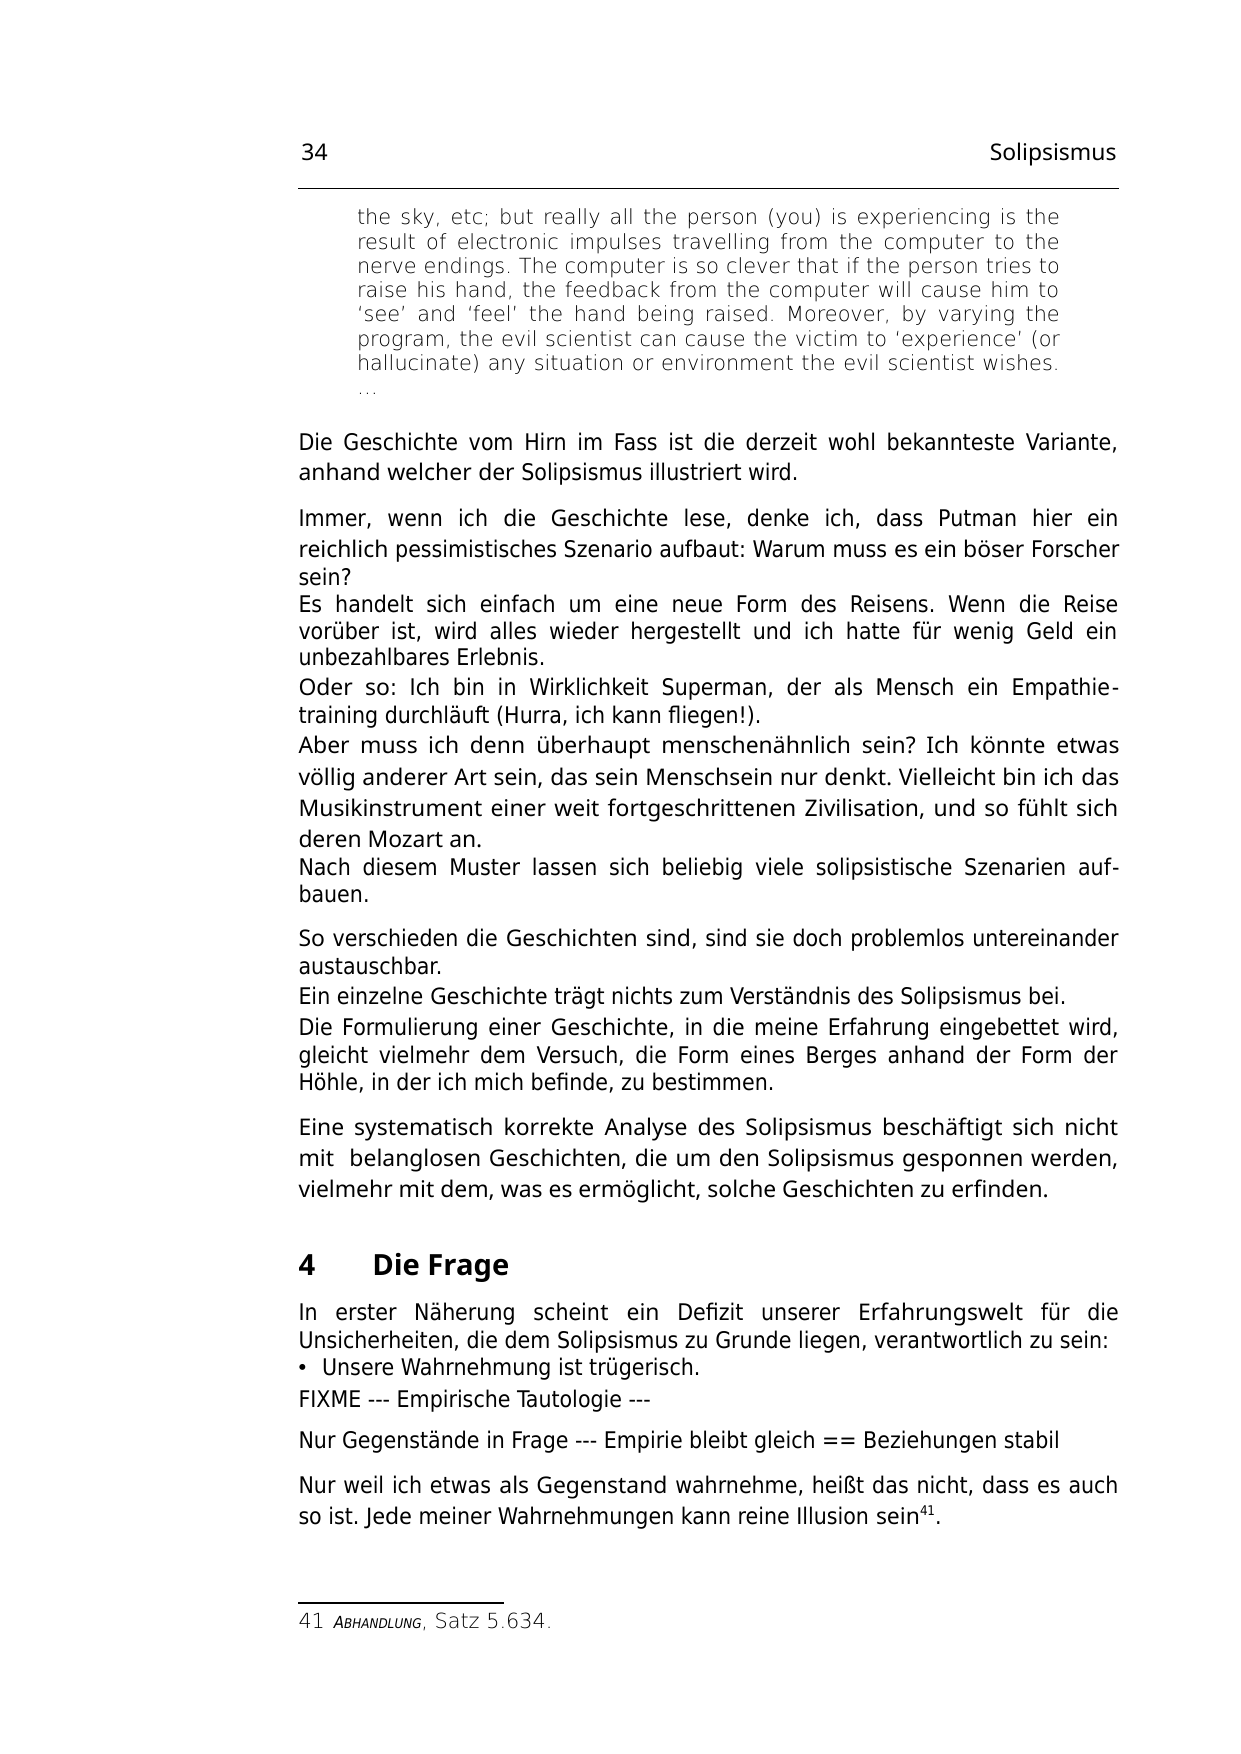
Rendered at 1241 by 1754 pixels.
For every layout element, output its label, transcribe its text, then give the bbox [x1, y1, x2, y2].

text the sky, etc; but really all the person (you) is experiencing is the result of electronic impulses travelling from the computer to the nerve endings. The computer is so clever that if the person tries to raise his hand, the feedback from the computer will cause him to ‘see’ and ‘feel’ the hand being raised. Moreover, by varying the program, the evil scientist can cause the victim to ‘experience’ (or hallucinate) any situation or environment the evil scientist wishes. … [357, 205, 1061, 399]
text Die Geschichte vom Hirn im Fass ist die derzeit wohl bekannteste Variante, anhand welcher der Solipsismus illustriert wird. [298, 429, 1119, 487]
text FIXME --- Empirische Tautologie --- [298, 1386, 1119, 1413]
subtitle Die Frage [298, 1244, 1119, 1283]
text In erster Näherung scheint ein Defizit unserer Erfahrungswelt für die Unsicherheiten, die dem Solipsismus zu Grunde liegen, verantwortlich zu sein: [298, 1296, 1119, 1354]
text Nur weil ich etwas als Gegenstand wahrnehme, heißt das nicht, dass es auch so ist. Jede meiner Wahrnehmungen kann reine Illusion sein. [298, 1469, 1119, 1531]
text Es handelt sich einfach um eine neue Form des Reisens. Wenn die Reise vorüber ist, wird alles wieder hergestellt und ich hatte für wenig Geld ein unbezahlbares Erlebnis. [298, 591, 1119, 671]
text Oder so: Ich bin in Wirklichkeit Superman, der als Mensch ein Empathie­training durchläuft (Hurra, ich kann fliegen!). [298, 671, 1119, 729]
text Ein einzelne Geschichte trägt nichts zum Verständnis des Solipsismus bei. [298, 980, 1119, 1011]
text Nach diesem Muster lassen sich beliebig viele solipsistische Szenarien auf­bauen. [298, 854, 1119, 907]
text Eine systematisch korrekte Analyse des Solipsismus beschäftigt sich nicht mit belanglosen Geschichten, die um den Solipsismus gesponnen werden, vielmehr mit dem, was es ermöglicht, solche Geschichten zu erfinden. [298, 1110, 1119, 1204]
text Nur Gegenstände in Frage --- Empirie bleibt gleich == Beziehungen stabil [298, 1428, 1119, 1454]
text Abhandlung, Satz 5.634. [298, 1609, 1119, 1633]
list Unsere Wahrnehmung ist trügerisch. [298, 1354, 1119, 1381]
text Immer, wenn ich die Geschichte lese, denke ich, dass Putman hier ein reichlich pessimis­tisches Szenario aufbaut: Warum muss es ein böser Forscher sein? [298, 502, 1119, 591]
text Aber muss ich denn überhaupt menschenähnlich sein? Ich könnte etwas völlig anderer Art sein, das sein Menschsein nur denkt. Vielleicht bin ich das Musik­instru­ment einer weit fortgeschrittenen Zivilisation, und so fühlt sich deren Mozart an. [298, 729, 1119, 854]
text So verschieden die Geschichten sind, sind sie doch problemlos untereinander austauschbar. [298, 922, 1119, 980]
text Die Formulierung einer Geschichte, in die meine Erfahrung eingebettet wird, gleicht vielmehr dem Versuch, die Form eines Berges anhand der Form der Höhle, in der ich mich befinde, zu bestimmen. [298, 1011, 1119, 1096]
